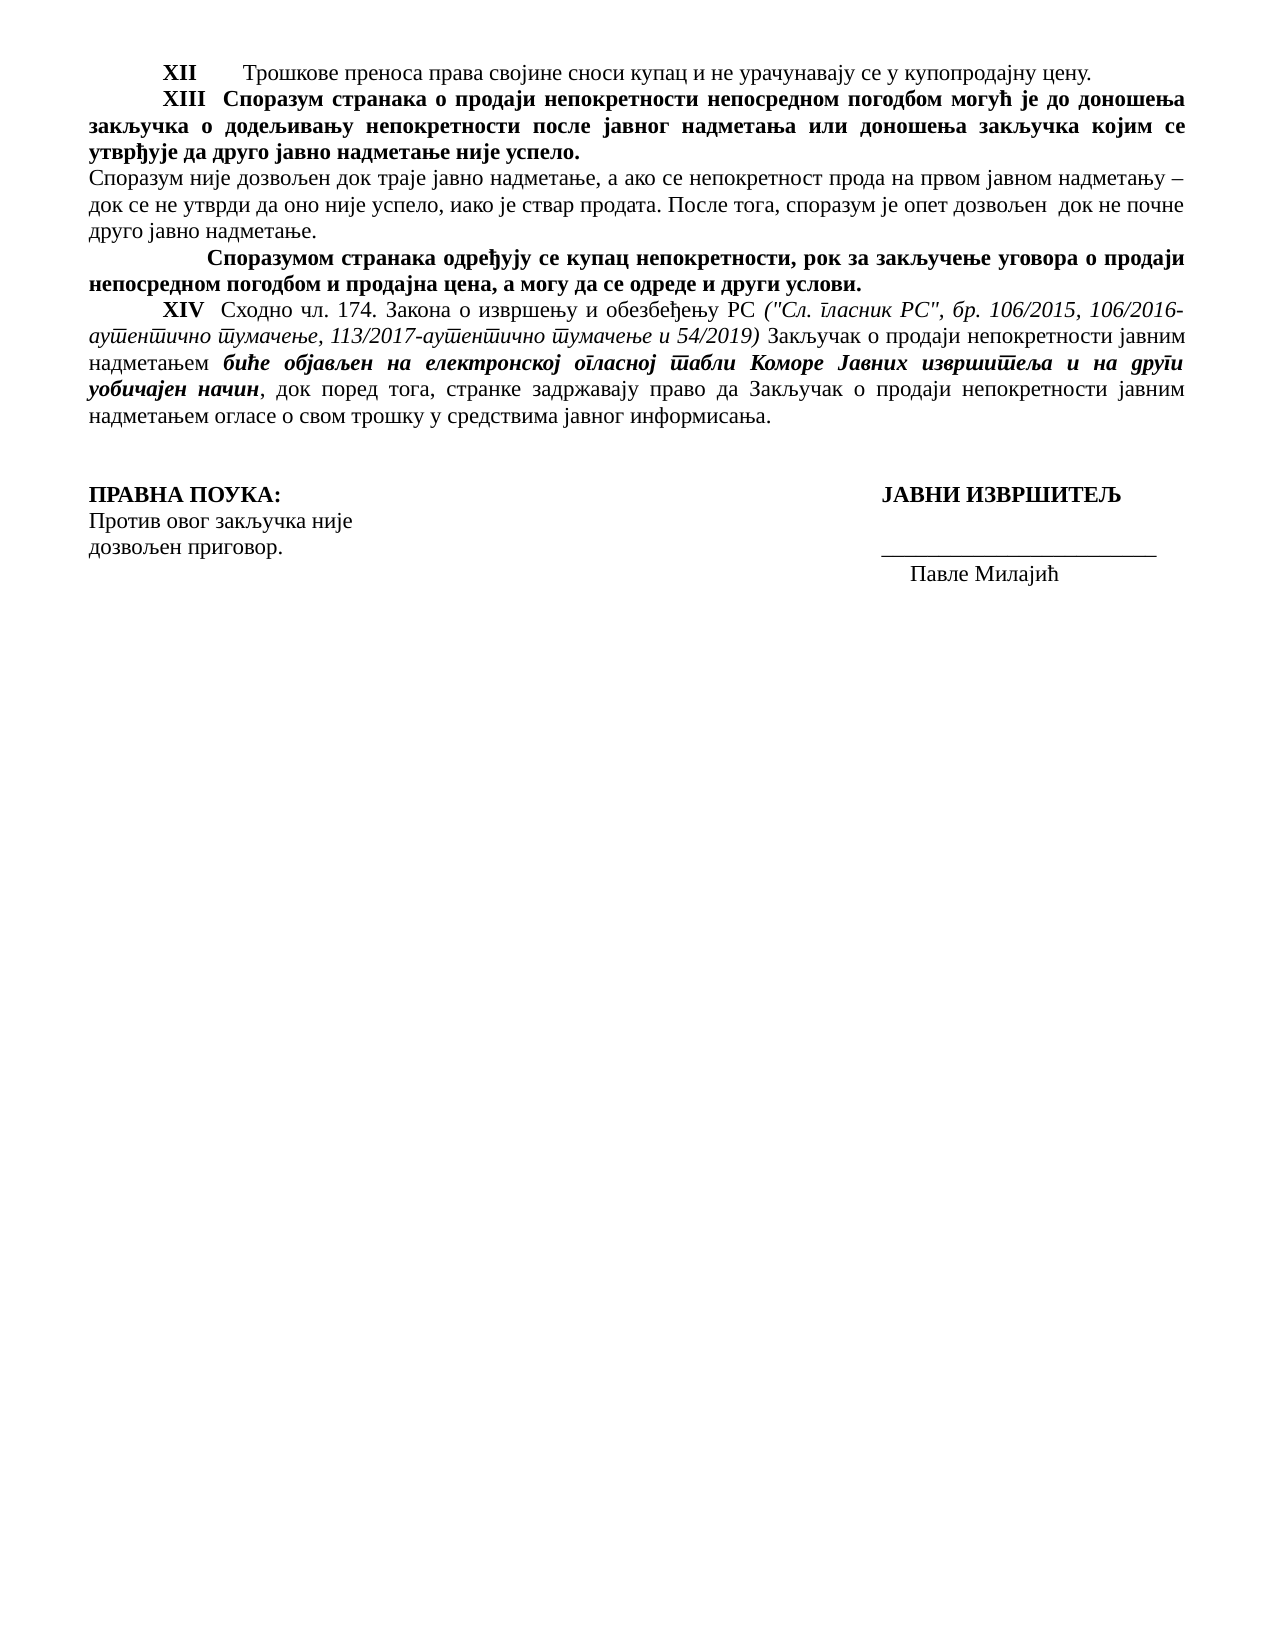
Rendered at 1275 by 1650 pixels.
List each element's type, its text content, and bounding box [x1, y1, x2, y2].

text Споразумом странака одређују се купац непокретности, рок за закључење уговора о продаји непосредном погодбом и продајна цена, а могу да се одреде и други услови. [88, 243, 1186, 296]
text XIV Сходно чл. 174. Закона о извршењу и обезбеђењу РС ("Сл. гласник РС", бр. 106/2015, 106/2016-аутентично тумачење, 113/2017-аутентично тумачење и 54/2019) Закључак о продаји непокретности јавним надметањем биће објављен на електронској огласној табли Коморе Јавних извршитеља и на други уобичајен начин, док поред тога, странке задржавају право да Закључак о продаји непокретности јавним надметањем огласе о свом трошку у средствима јавног информисања. [88, 296, 1186, 428]
table_header ЈАВНИ ИЗВРШИТЕЉ ________________________ Павле Милајић [881, 481, 1186, 586]
text XII Трошкове преноса права својине сноси купац и не урачунавају се у купопродајну цену. [88, 59, 1186, 85]
table_header [424, 481, 881, 586]
text XIII Споразум странака о продаји непокретности непосредном погодбом могућ је до доношења закључка о додељивању непокретности после јавног надметања или доношења закључка којим се утврђује да друго јавно надметање није успело. Споразум није дозвољен док траје јавно надметање, а ако се непокретност прода на првом јавном надметању – док се не утврди да оно није успело, иако је ствар продата. После тога, споразум је опет дозвољен док не почне друго јавно надметање. [88, 85, 1186, 243]
table_header ПРАВНА ПОУКА: Против овог закључка није дозвољен приговор. [89, 481, 424, 586]
